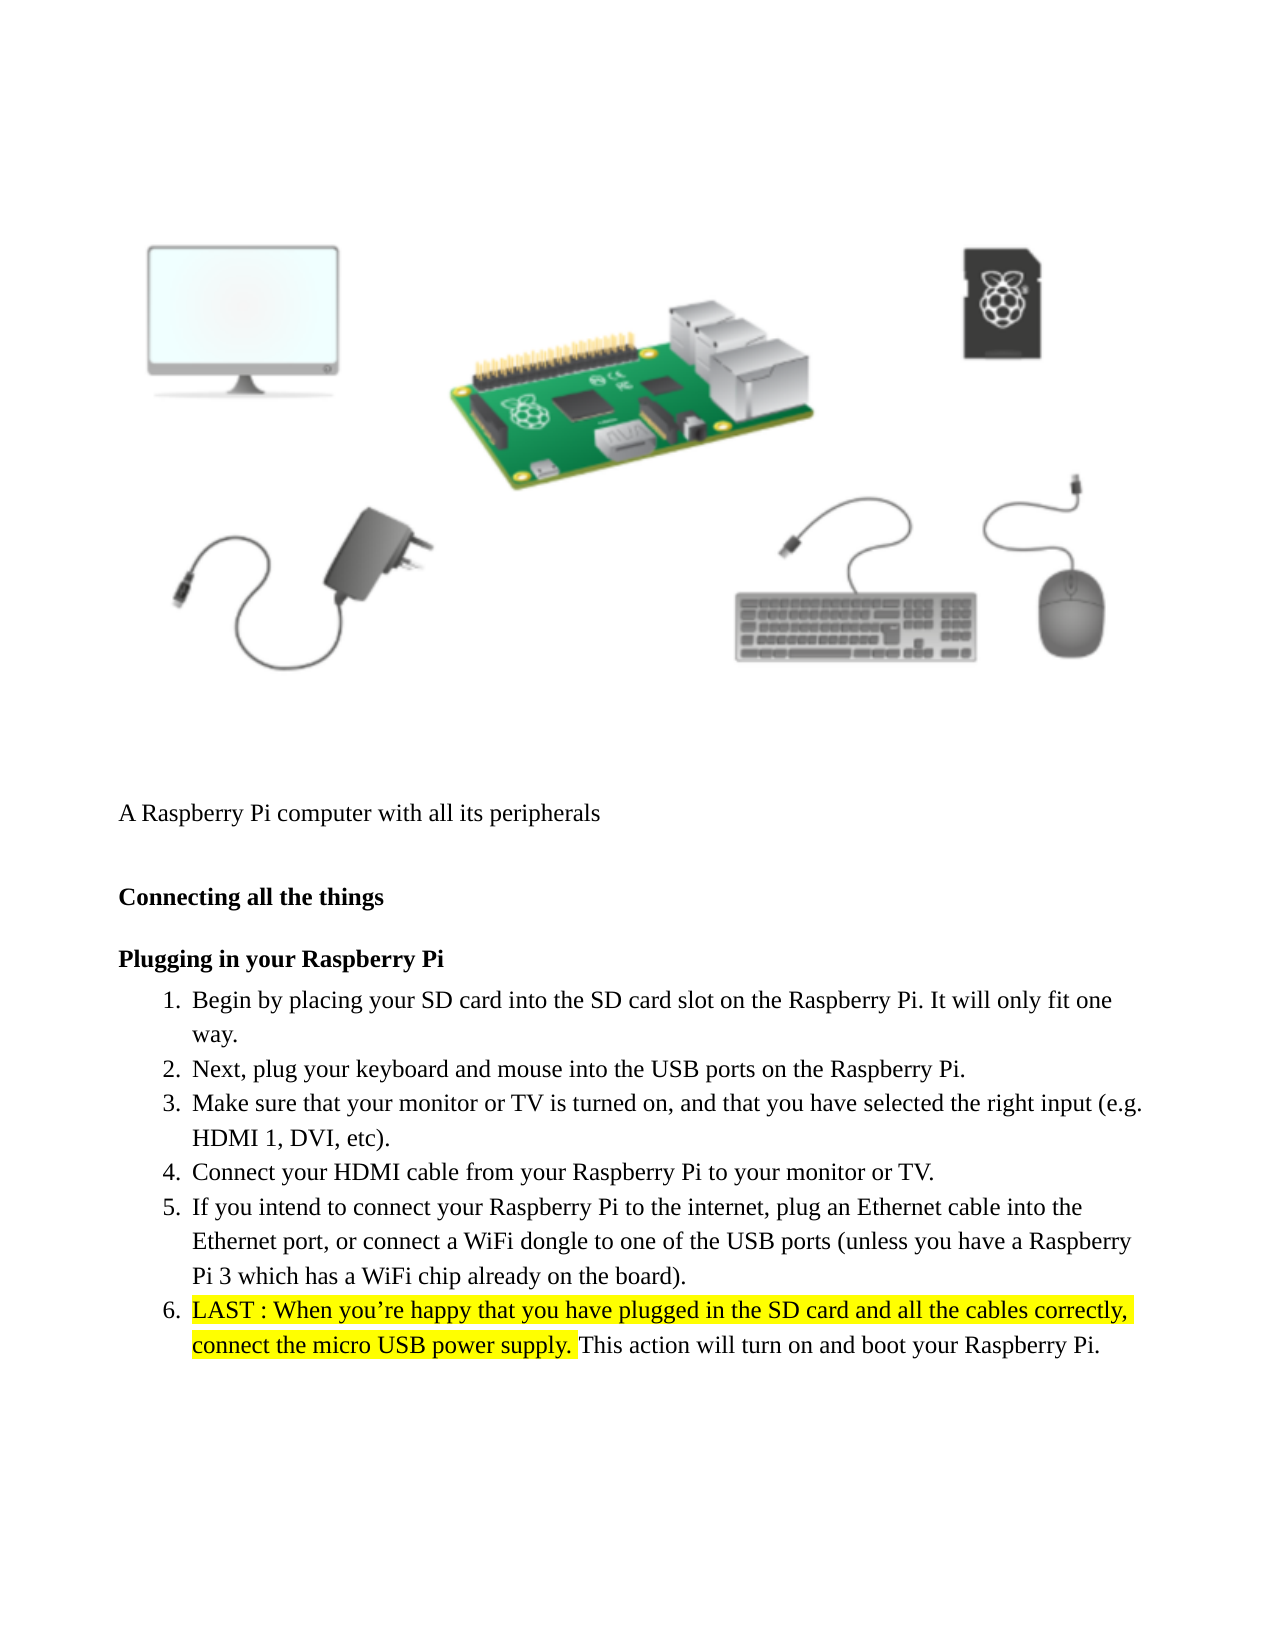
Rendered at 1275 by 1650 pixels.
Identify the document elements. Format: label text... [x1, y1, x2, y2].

list Next, plug your keyboard and mouse into the USB ports on the Raspberry Pi. [162, 1054, 1157, 1083]
list Connect your HDMI cable from your Raspberry Pi to your monitor or TV. [162, 1157, 1157, 1186]
picture [118, 118, 1131, 794]
subtitle Connecting all the things [118, 882, 1157, 911]
list If you intend to connect your Raspberry Pi to the internet, plug an Ethernet cable into the Ethernet port, or connect a WiFi dongle to one of the USB ports (unless you have a Raspberry Pi 3 which has a WiFi chip already on the board). [162, 1192, 1157, 1290]
text A Raspberry Pi computer with all its peripherals [118, 798, 1157, 827]
subtitle Plugging in your Raspberry Pi [118, 944, 1157, 973]
list Begin by placing your SD card into the SD card slot on the Raspberry Pi. It will only fit one way. [162, 985, 1157, 1048]
list LAST : When you’re happy that you have plugged in the SD card and all the cables correctly, connect the micro USB power supply. This action will turn on and boot your Raspberry Pi. [162, 1295, 1157, 1359]
list Make sure that your monitor or TV is turned on, and that you have selected the right input (e.g. HDMI 1, DVI, etc). [162, 1088, 1157, 1152]
